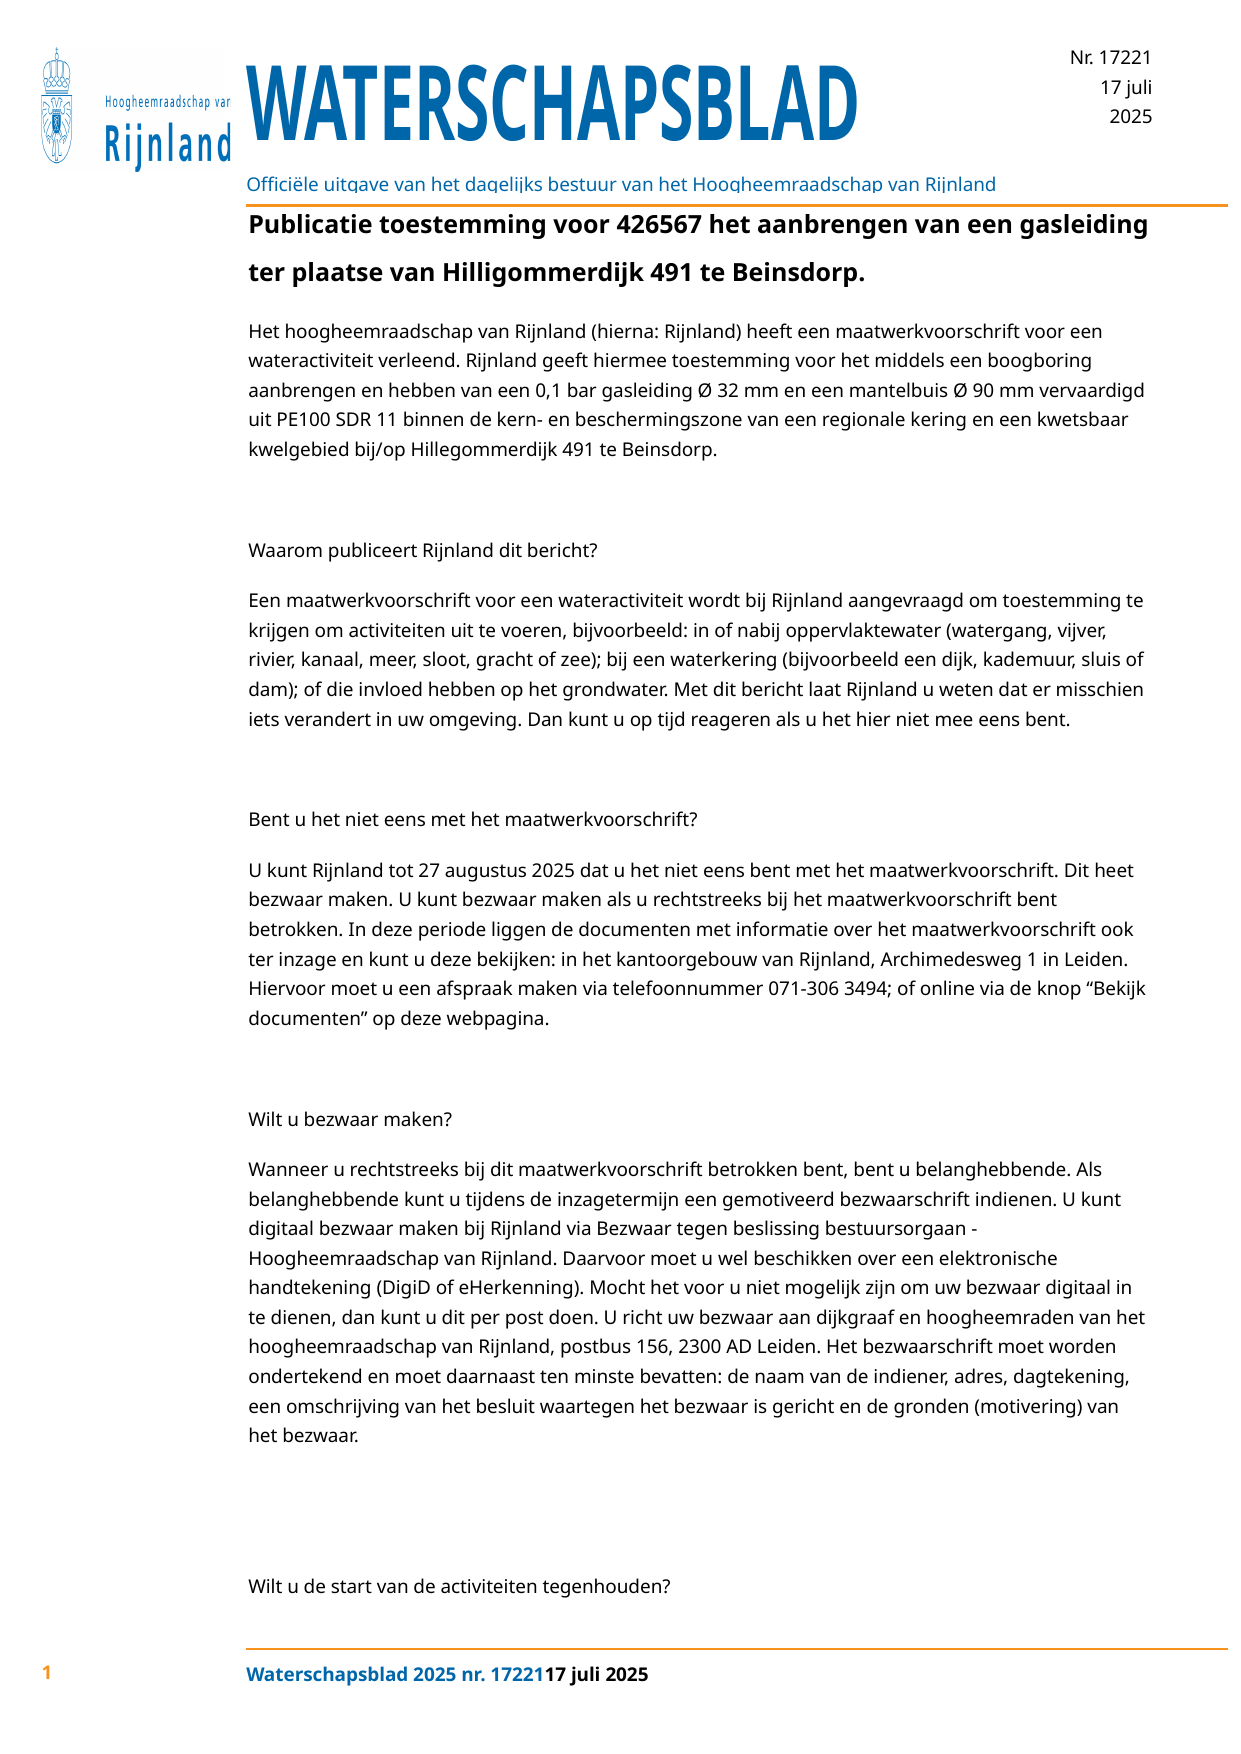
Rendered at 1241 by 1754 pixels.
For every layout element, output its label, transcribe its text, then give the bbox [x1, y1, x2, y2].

text Wilt u de start van de activiteiten tegenhouden? [248, 1574, 1152, 1599]
text Waarom publiceert Rijnland dit bericht? [248, 537, 1152, 563]
text U kunt Rijnland tot 27 augustus 2025 dat u het niet eens bent met het maatwerkvoorschrift. Dit heet bezwaar maken. U kunt bezwaar maken als u rechtstreeks bij het maatwerkvoorschrift bent betrokken. In deze periode liggen de documenten met informatie over het maatwerkvoorschrift ook ter inzage en kunt u deze bekijken: in het kantoorgebouw van Rijnland, Archimedesweg 1 in Leiden. Hiervoor moet u een afspraak maken via telefoonnummer 071-306 3494; of online via de knop “Bekijk documenten” op deze webpagina. [248, 857, 1152, 1031]
text Bent u het niet eens met het maatwerkvoorschrift? [248, 807, 1152, 832]
text Een maatwerkvoorschrift voor een wateractiviteit wordt bij Rijnland aangevraagd om toestemming te krijgen om activiteiten uit te voeren, bijvoorbeeld: in of nabij oppervlaktewater (watergang, vijver, rivier, kanaal, meer, sloot, gracht of zee); bij een waterkering (bijvoorbeeld een dijk, kademuur, sluis of dam); of die invloed hebben op het grondwater. Met dit bericht laat Rijnland u weten dat er misschien iets verandert in uw omgeving. Dan kunt u op tijd reageren als u het hier niet mee eens bent. [248, 587, 1152, 732]
text Wanneer u rechtstreeks bij dit maatwerkvoorschrift betrokken bent, bent u belanghebbende. Als belanghebbende kunt u tijdens de inzagetermijn een gemotiveerd bezwaarschrift indienen. U kunt digitaal bezwaar maken bij Rijnland via Bezwaar tegen beslissing bestuursorgaan - Hoogheemraadschap van Rijnland. Daarvoor moet u wel beschikken over een elektronische handtekening (DigiD of eHerkenning). Mocht het voor u niet mogelijk zijn om uw bezwaar digitaal in te dienen, dan kunt u dit per post doen. U richt uw bezwaar aan dijkgraaf en hoogheemraden van het hoogheemraadschap van Rijnland, postbus 156, 2300 AD Leiden. Het bezwaarschrift moet worden ondertekend en moet daarnaast ten minste bevatten: de naam van de indiener, adres, dagtekening, een omschrijving van het besluit waartegen het bezwaar is gericht en de gronden (motivering) van het bezwaar. [248, 1156, 1152, 1448]
text Publicatie toestemming voor 426567 het aanbrengen van een gasleiding ter plaatse van Hilligommerdijk 491 te Beinsdorp. [248, 207, 1152, 288]
picture [41, 47, 231, 172]
text Het hoogheemraadschap van Rijnland (hierna: Rijnland) heeft een maatwerkvoorschrift voor een wateractiviteit verleend. Rijnland geeft hiermee toestemming voor het middels een boogboring aanbrengen en hebben van een 0,1 bar gasleiding Ø 32 mm en een mantelbuis Ø 90 mm vervaardigd uit PE100 SDR 11 binnen de kern- en beschermingszone van een regionale kering en een kwetsbaar kwelgebied bij/op Hillegommerdijk 491 te Beinsdorp. [248, 318, 1152, 462]
text Wilt u bezwaar maken? [248, 1106, 1152, 1132]
